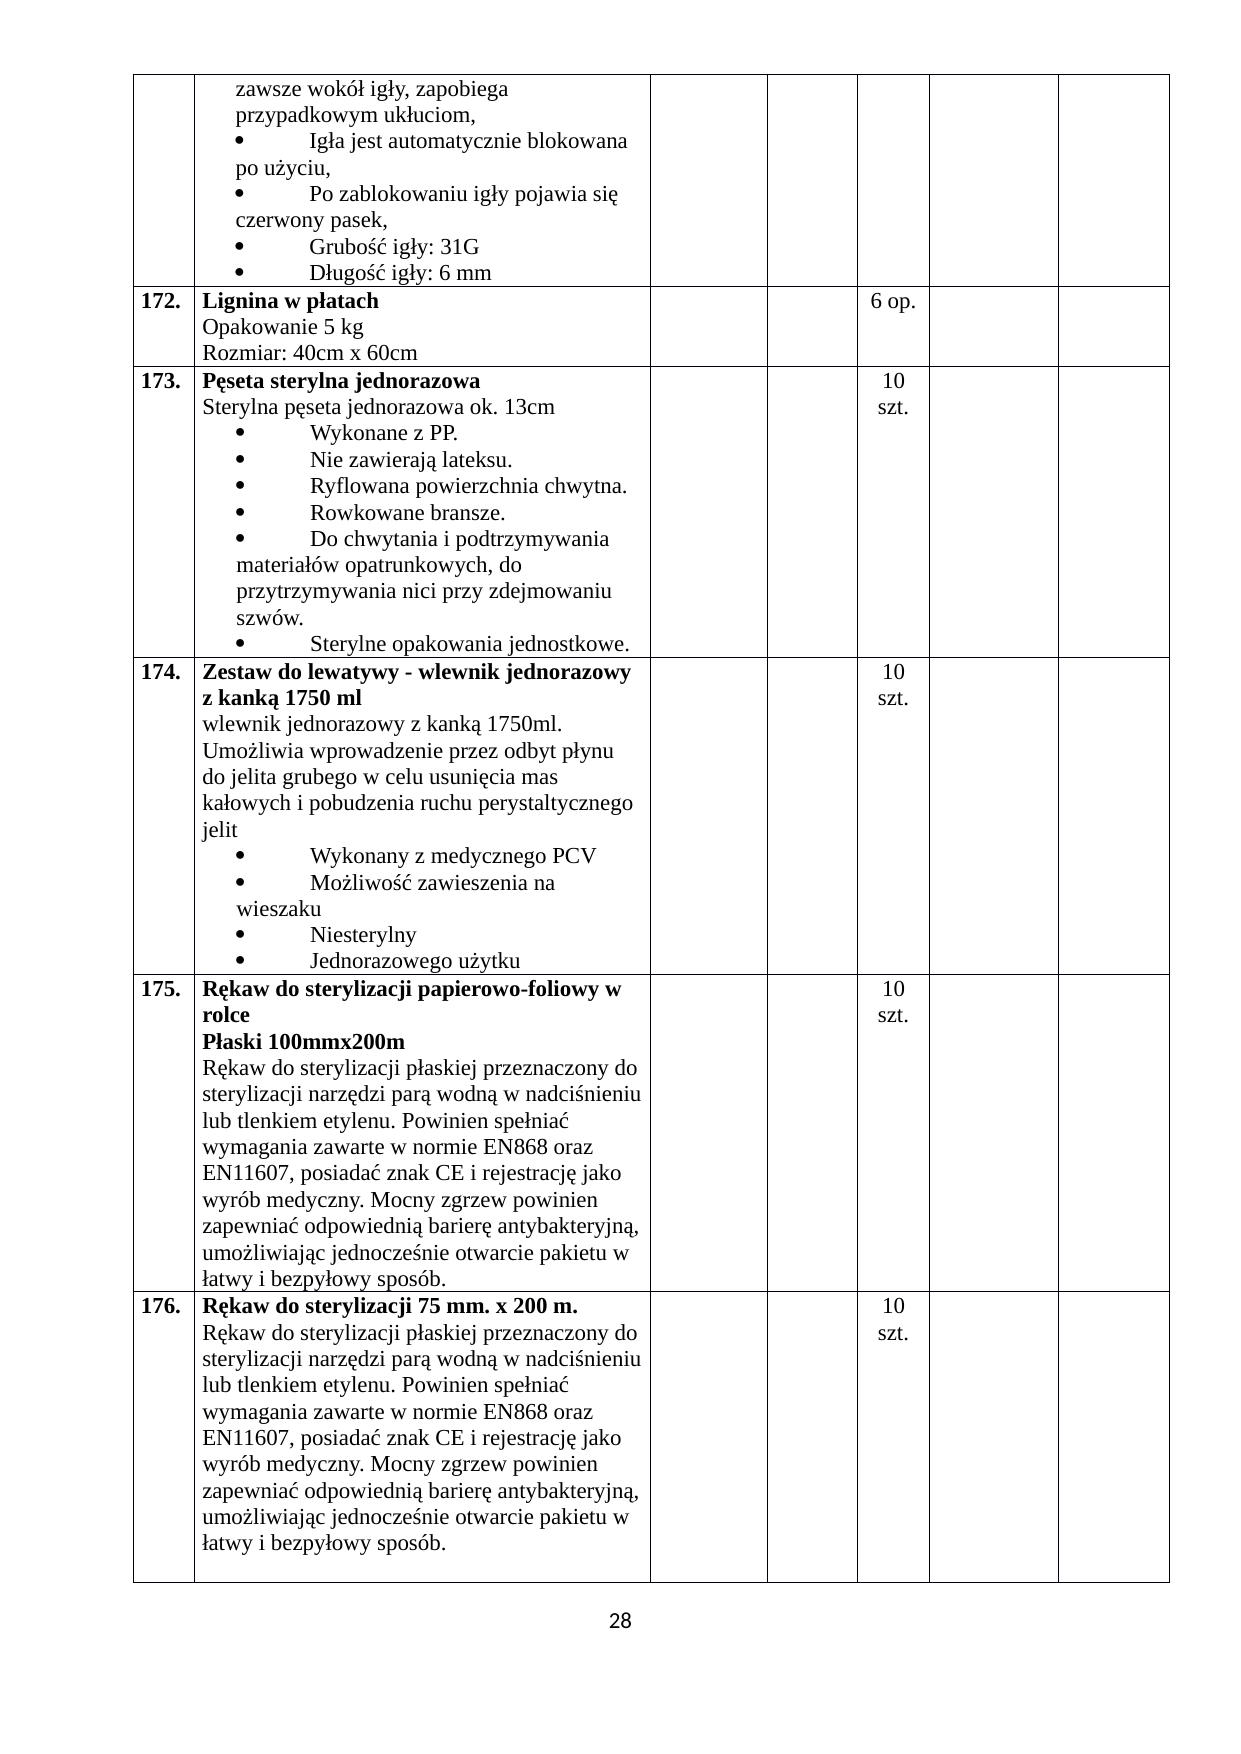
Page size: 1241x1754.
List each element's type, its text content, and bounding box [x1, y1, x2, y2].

table_cell Zestaw do lewatywy - wlewnik jednorazowy z kanką 1750 ml wlewnik jednorazowy z kanką 1750ml. Umożliwia wprowadzenie przez odbyt płynu do jelita grubego w celu usunięcia mas kałowych i pobudzenia ruchu perystaltycznego jelit Wykonany z medycznego PCV Możliwość zawieszenia na wieszaku Niesterylny Jednorazowego użytku [195, 658, 650, 974]
table_cell [930, 975, 1058, 1291]
table_cell Rękaw do sterylizacji papierowo-foliowy w rolce Płaski 100mmx200m Rękaw do sterylizacji płaskiej przeznaczony do sterylizacji narzędzi parą wodną w nadciśnieniu lub tlenkiem etylenu. Powinien spełniać wymagania zawarte w normie EN868 oraz EN11607, posiadać znak CE i rejestrację jako wyrób medyczny. Mocny zgrzew powinien zapewniać odpowiednią barierę antybakteryjną, umożliwiając jednocześnie otwarcie pakietu w łatwy i bezpyłowy sposób. [195, 975, 650, 1291]
table_cell [651, 367, 767, 657]
table_cell [858, 75, 929, 286]
table_cell [651, 975, 767, 1291]
table_cell [134, 287, 194, 366]
table_cell 10 szt. [858, 658, 929, 974]
table_cell 10 szt. [858, 975, 929, 1291]
table_cell [768, 287, 857, 366]
table_cell 10 szt. [858, 367, 929, 657]
table_cell 10 szt. [858, 1292, 929, 1582]
table_cell [651, 75, 767, 286]
table_cell [768, 1292, 857, 1582]
table_cell [134, 367, 194, 657]
table_cell [651, 287, 767, 366]
table_cell [1059, 367, 1169, 657]
table_cell Lignina w płatach Opakowanie 5 kg Rozmiar: 40cm x 60cm [195, 287, 650, 366]
table_cell [768, 658, 857, 974]
table_cell [768, 367, 857, 657]
table_cell [930, 1292, 1058, 1582]
table_cell [1059, 287, 1169, 366]
table_cell [651, 1292, 767, 1582]
table_cell [134, 658, 194, 974]
table_cell [930, 287, 1058, 366]
table_cell [1059, 1292, 1169, 1582]
table_cell [651, 658, 767, 974]
table_cell [134, 75, 194, 286]
table_cell [1059, 658, 1169, 974]
table_cell Rękaw do sterylizacji 75 mm. x 200 m. Rękaw do sterylizacji płaskiej przeznaczony do sterylizacji narzędzi parą wodną w nadciśnieniu lub tlenkiem etylenu. Powinien spełniać wymagania zawarte w normie EN868 oraz EN11607, posiadać znak CE i rejestrację jako wyrób medyczny. Mocny zgrzew powinien zapewniać odpowiednią barierę antybakteryjną, umożliwiając jednocześnie otwarcie pakietu w łatwy i bezpyłowy sposób. [195, 1292, 650, 1582]
table_cell [134, 975, 194, 1291]
table_cell [768, 75, 857, 286]
table_cell [930, 367, 1058, 657]
table_cell 6 op. [858, 287, 929, 366]
table_cell [134, 1292, 194, 1582]
table_cell Pęseta sterylna jednorazowa Sterylna pęseta jednorazowa ok. 13cm Wykonane z PP. Nie zawierają lateksu. Ryflowana powierzchnia chwytna. Rowkowane bransze. Do chwytania i podtrzymywania materiałów opatrunkowych, do przytrzymywania nici przy zdejmowaniu szwów. Sterylne opakowania jednostkowe. [195, 367, 650, 657]
table_cell zawsze wokół igły, zapobiega przypadkowym ukłuciom, Igła jest automatycznie blokowana po użyciu, Po zablokowaniu igły pojawia się czerwony pasek, Grubość igły: 31G Długość igły: 6 mm [195, 75, 650, 286]
table_cell [1059, 75, 1169, 286]
table_cell [768, 975, 857, 1291]
table_cell [930, 658, 1058, 974]
table_cell [930, 75, 1058, 286]
table_cell [1059, 975, 1169, 1291]
